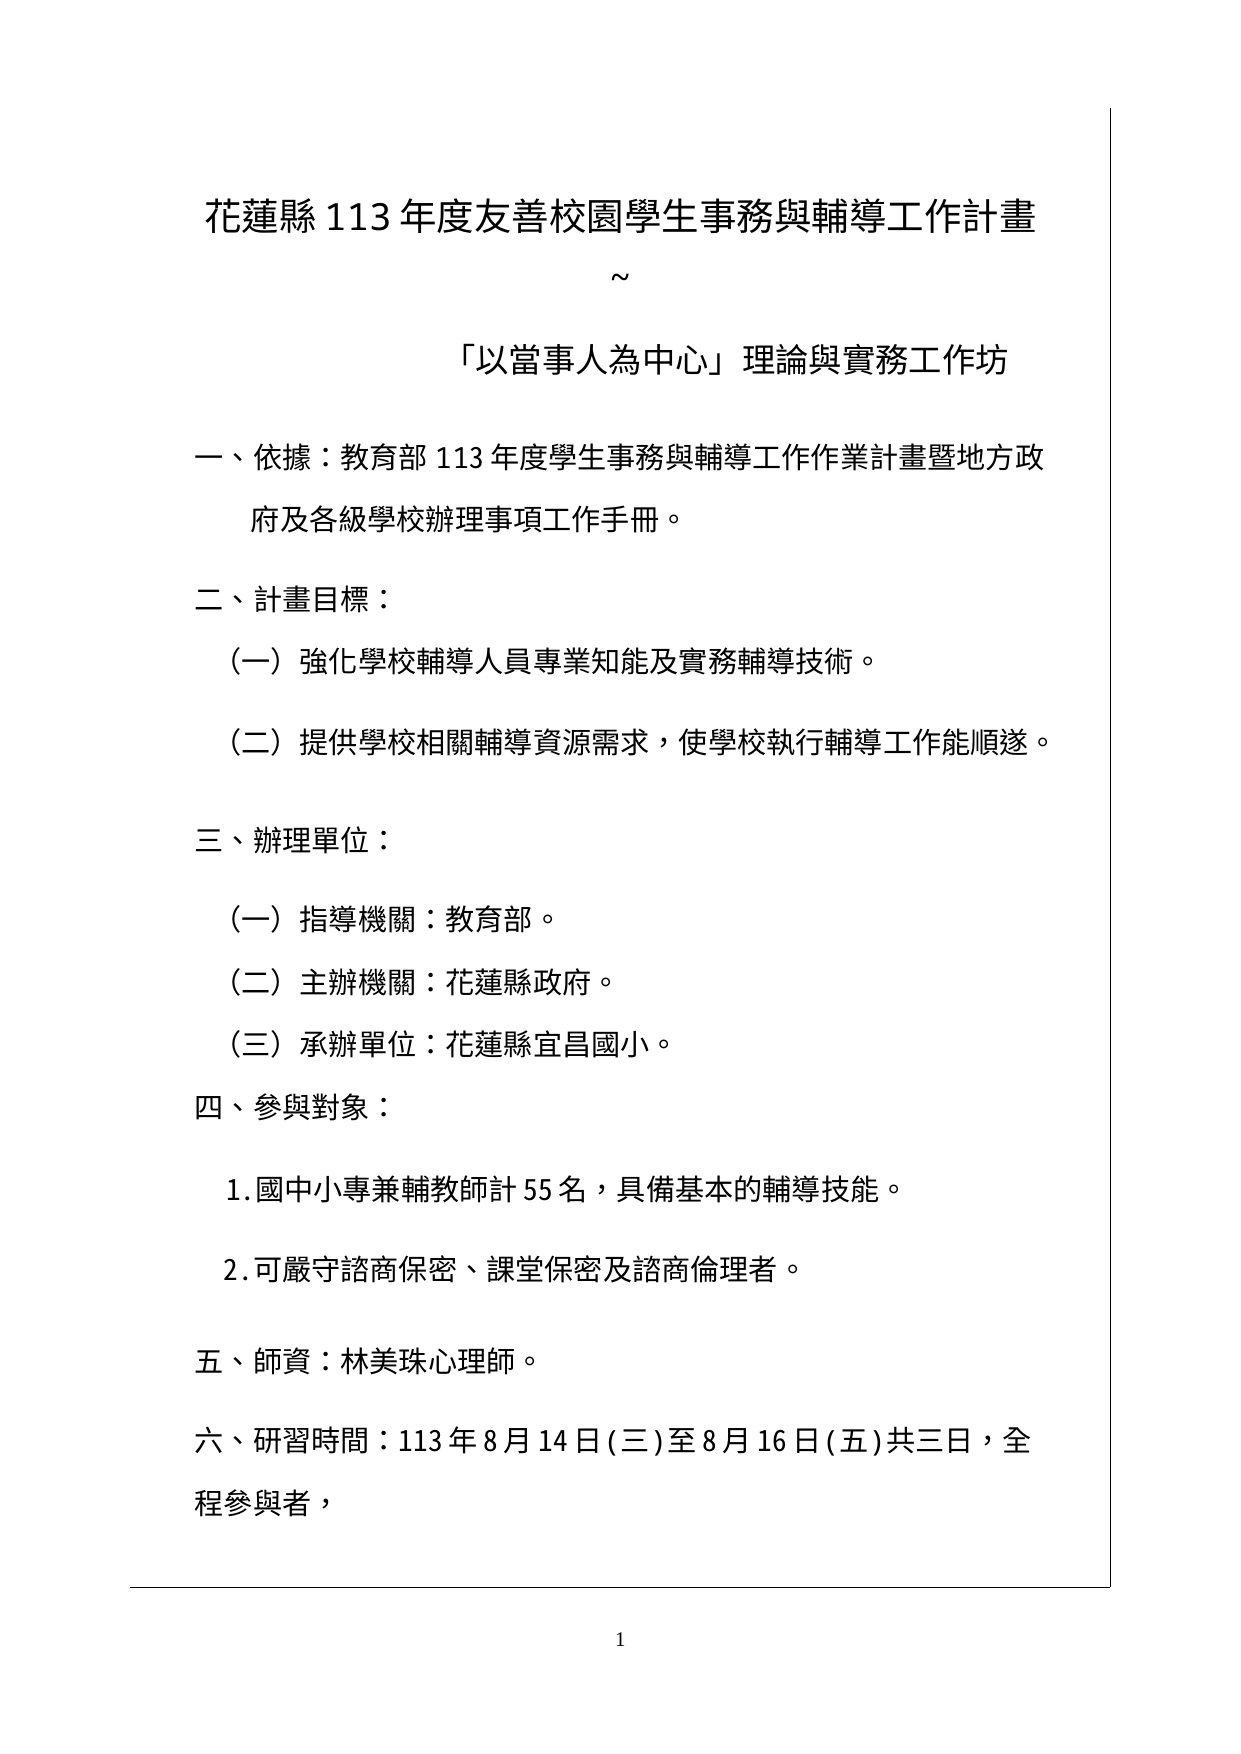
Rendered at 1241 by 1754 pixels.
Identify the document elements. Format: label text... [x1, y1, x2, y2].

text 六、研習時間：113年8月14日(三)至8月16日(五)共三日，全程參與者， [130, 1333, 1110, 1587]
text 三、辦理單位： [130, 733, 1110, 812]
text （一）強化學校輔導人員專業知能及實務輔導技術。 [130, 618, 1110, 635]
text 花蓮縣113年度友善校園學生事務與輔導工作計畫~ [130, 108, 1110, 251]
text （二）提供學校相關輔導資源需求，使學校執行輔導工作能順遂。 [130, 635, 1110, 733]
text （二）主辦機關：花蓮縣政府。 [130, 939, 1110, 1001]
text 1.國中小專兼輔教師計55名，具備基本的輔導技能。 [130, 1081, 1110, 1162]
text 「以當事人為中心」理論與實務工作坊 [130, 251, 1110, 349]
text （三）承辦單位：花蓮縣宜昌國小。 [130, 1001, 1110, 1064]
text 二、計畫目標： [130, 491, 1110, 618]
text 四、參與對象： [130, 1064, 1110, 1081]
text 一、依據：教育部113年度學生事務與輔導工作作業計畫暨地方政府及各級學校辦理事項工作手冊。 [130, 349, 1110, 491]
text （一）指導機關：教育部。 [130, 812, 1110, 939]
text 2.可嚴守諮商保密、課堂保密及諮商倫理者。 [130, 1162, 1110, 1253]
text 五、師資：林美珠心理師。 [130, 1253, 1110, 1333]
